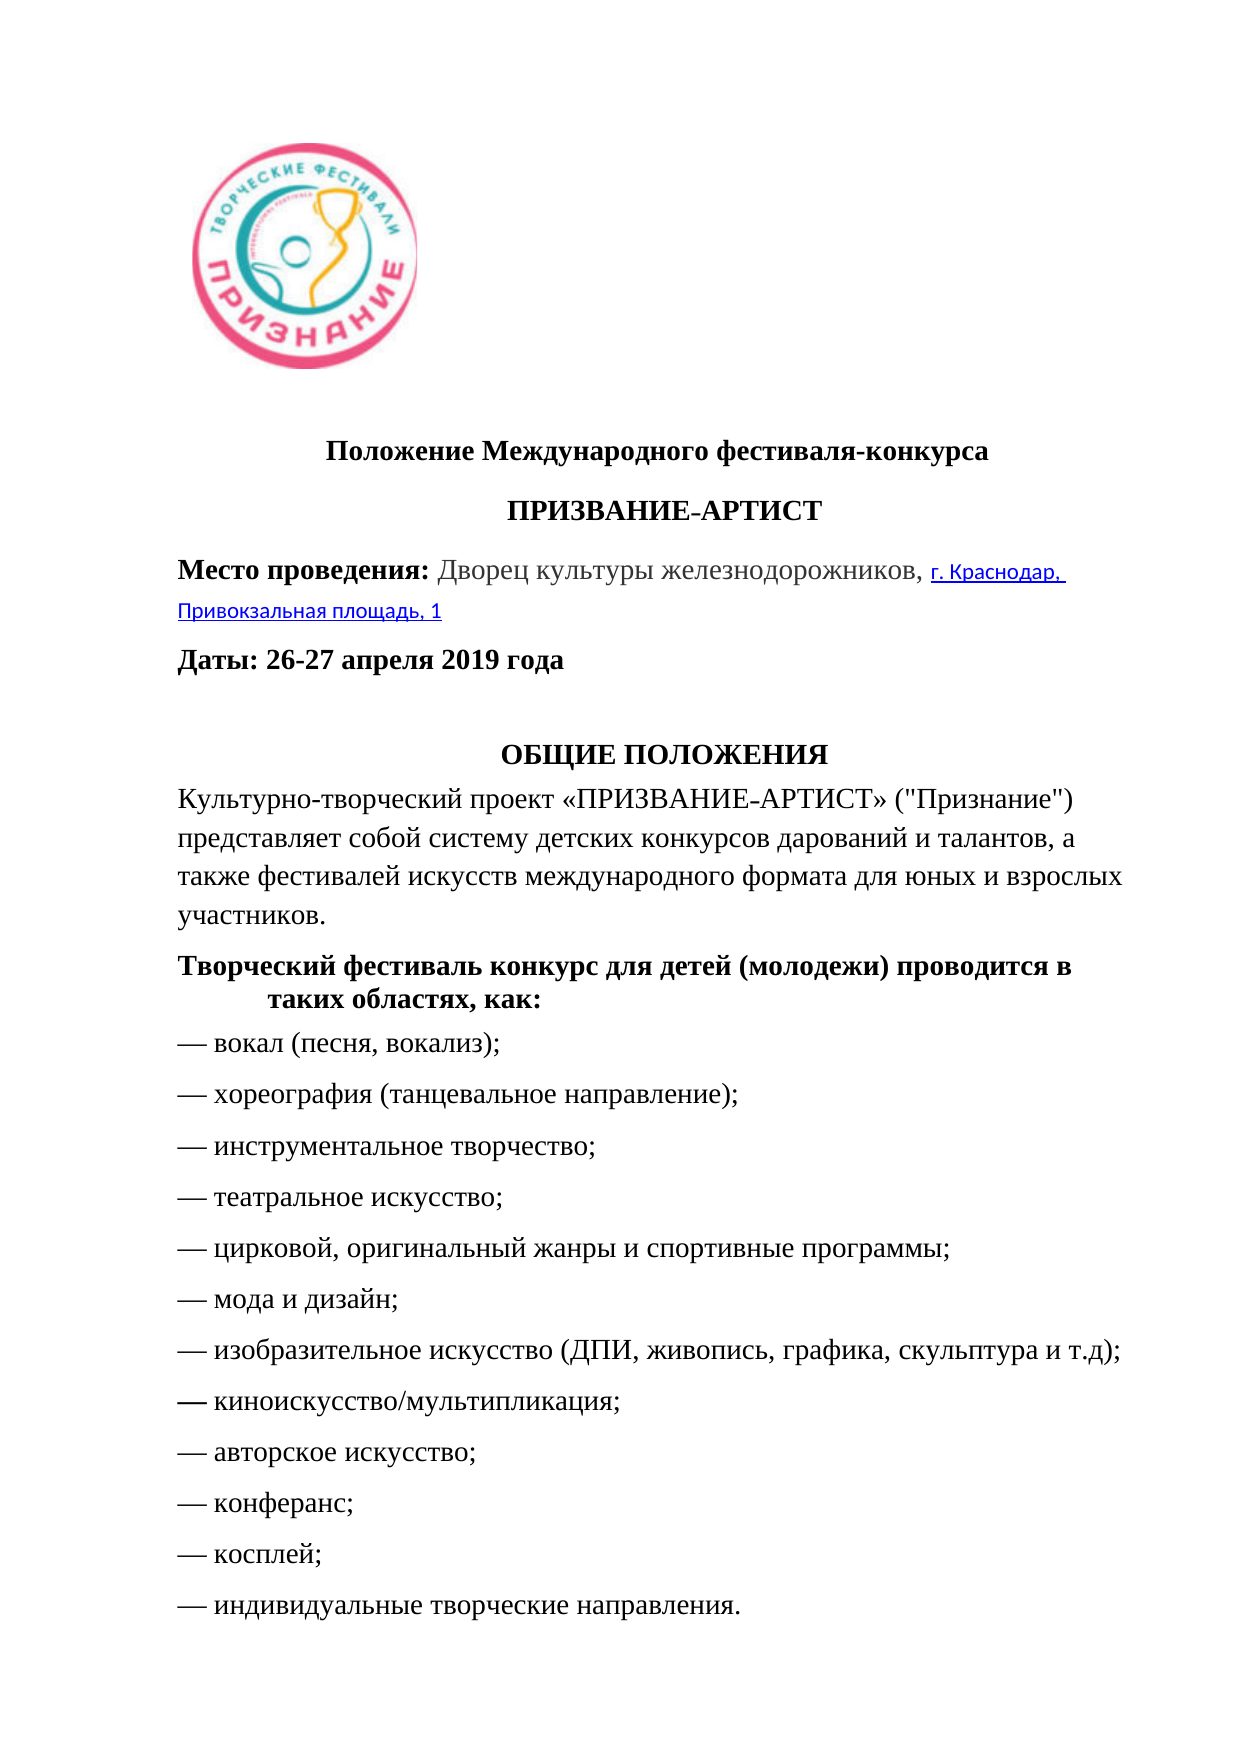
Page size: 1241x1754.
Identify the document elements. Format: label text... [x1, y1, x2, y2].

subtitle Творческий фестиваль конкурс для детей (молодежи) проводится в таких областях, как: [177, 948, 1152, 1015]
text Даты: 26-27 апреля 2019 года [177, 642, 1152, 675]
text — вокал (песня, вокализ); [177, 1026, 1152, 1059]
text — инструментальное творчество; [177, 1128, 1152, 1161]
text — хореография (танцевальное направление); [177, 1077, 1152, 1110]
text — мода и дизайн; [177, 1281, 1152, 1314]
text — авторское искусство; [177, 1434, 1152, 1467]
text Культурно-творческий проект «ПРИЗВАНИЕ˗АРТИСТ» ("Признание") представляет собой систему детских конкурсов дарований и талантов, а также фестивалей искусств международного формата для юных и взрослых участников. [177, 781, 1152, 931]
text — киноискусство/мультипликация; [177, 1383, 1152, 1416]
picture [192, 143, 418, 369]
text — индивидуальные творческие направления. [177, 1587, 1152, 1621]
text — цирковой, оригинальный жанры и спортивные программы; [177, 1230, 1152, 1263]
text — косплей; [177, 1536, 1152, 1569]
text Место проведения: Дворец культуры железнодорожников, г. Краснодар, Привокзальная площадь, 1 [177, 552, 1152, 624]
text Положение Международного фестиваля-конкурса [177, 433, 1152, 467]
subtitle ОБЩИЕ ПОЛОЖЕНИЯ [177, 737, 1152, 771]
text — театральное искусство; [177, 1179, 1152, 1212]
text ПРИЗВАНИЕ˗АРТИСТ [177, 493, 1152, 526]
text — изобразительное искусство (ДПИ, живопись, графика, скульптура и т.д); [177, 1332, 1152, 1365]
text — конферанс; [177, 1485, 1152, 1518]
